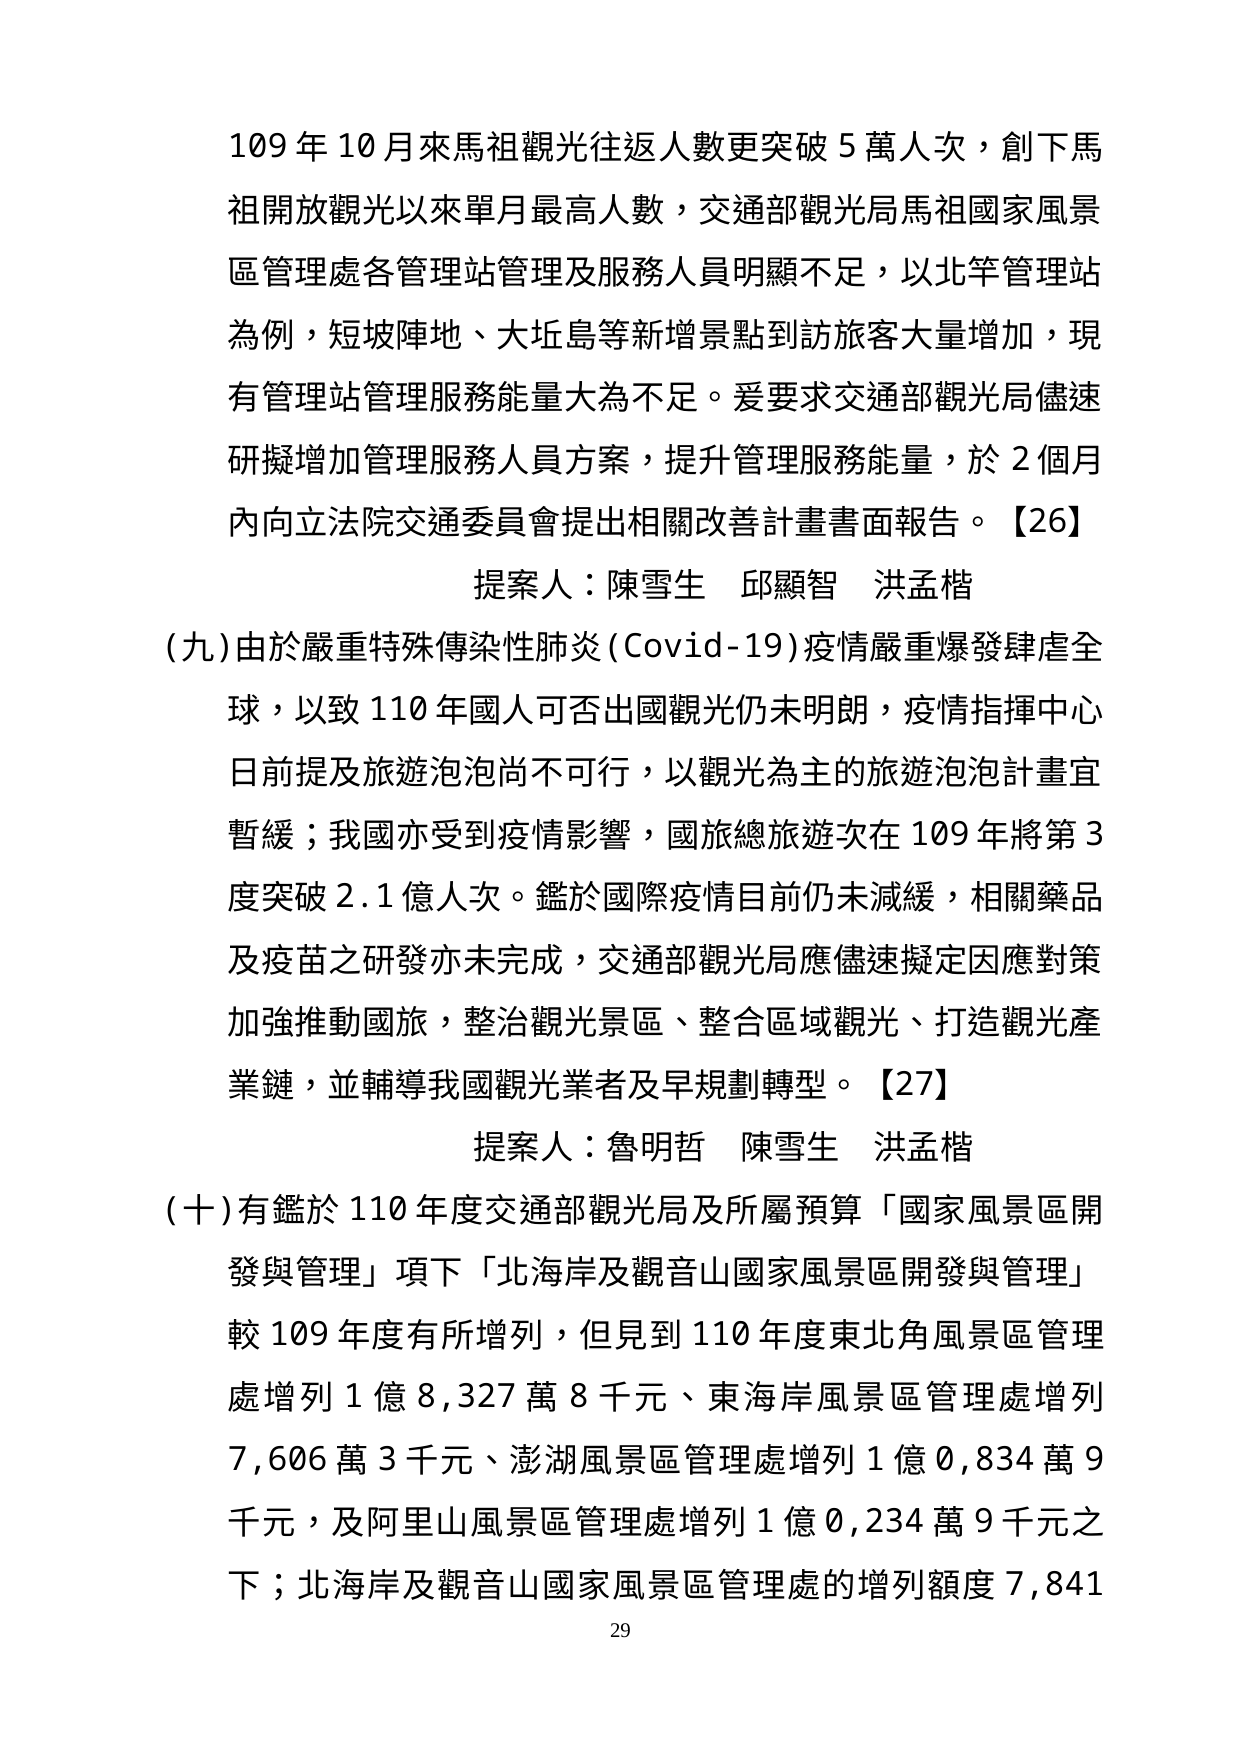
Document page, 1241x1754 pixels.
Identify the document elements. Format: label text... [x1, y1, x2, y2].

text (九)由於嚴重特殊傳染性肺炎(Covid-19)疫情嚴重爆發肆虐全球，以致110年國人可否出國觀光仍未明朗，疫情指揮中心日前提及旅遊泡泡尚不可行，以觀光為主的旅遊泡泡計畫宜暫緩；我國亦受到疫情影響，國旅總旅遊次在109年將第3度突破2.1億人次。鑑於國際疫情目前仍未減緩，相關藥品及疫苗之研發亦未完成，交通部觀光局應儘速擬定因應對策加強推動國旅，整治觀光景區、整合區域觀光、打造觀光產業鏈，並輔導我國觀光業者及早規劃轉型。【27】 [161, 603, 1104, 1103]
text 提案人：陳雪生 邱顯智 洪孟楷 [473, 541, 1117, 603]
text (八)有鑑於馬祖地區觀光發展迅速，旅行團及遊客大量進入，109年10月來馬祖觀光往返人數更突破5萬人次，創下馬祖開放觀光以來單月最高人數，交通部觀光局馬祖國家風景區管理處各管理站管理及服務人員明顯不足，以北竿管理站為例，短坡陣地、大坵島等新增景點到訪旅客大量增加，現有管理站管理服務能量大為不足。爰要求交通部觀光局儘速研擬增加管理服務人員方案，提升管理服務能量，於2個月內向立法院交通委員會提出相關改善計畫書面報告。【26】 [161, 103, 1104, 541]
text 提案人：魯明哲 陳雪生 洪孟楷 [473, 1103, 1117, 1166]
text (十)有鑑於110年度交通部觀光局及所屬預算「國家風景區開發與管理」項下「北海岸及觀音山國家風景區開發與管理」較109年度有所增列，但見到110年度東北角風景區管理處增列1億8,327萬8千元、東海岸風景區管理處增列7,606萬3千元、澎湖風景區管理處增列1億0,834萬9千元，及阿里山風景區管理處增列1億0,234萬9千元之下；北海岸及觀音山國家風景區管理處的增列額度7,841 [161, 1166, 1104, 1603]
